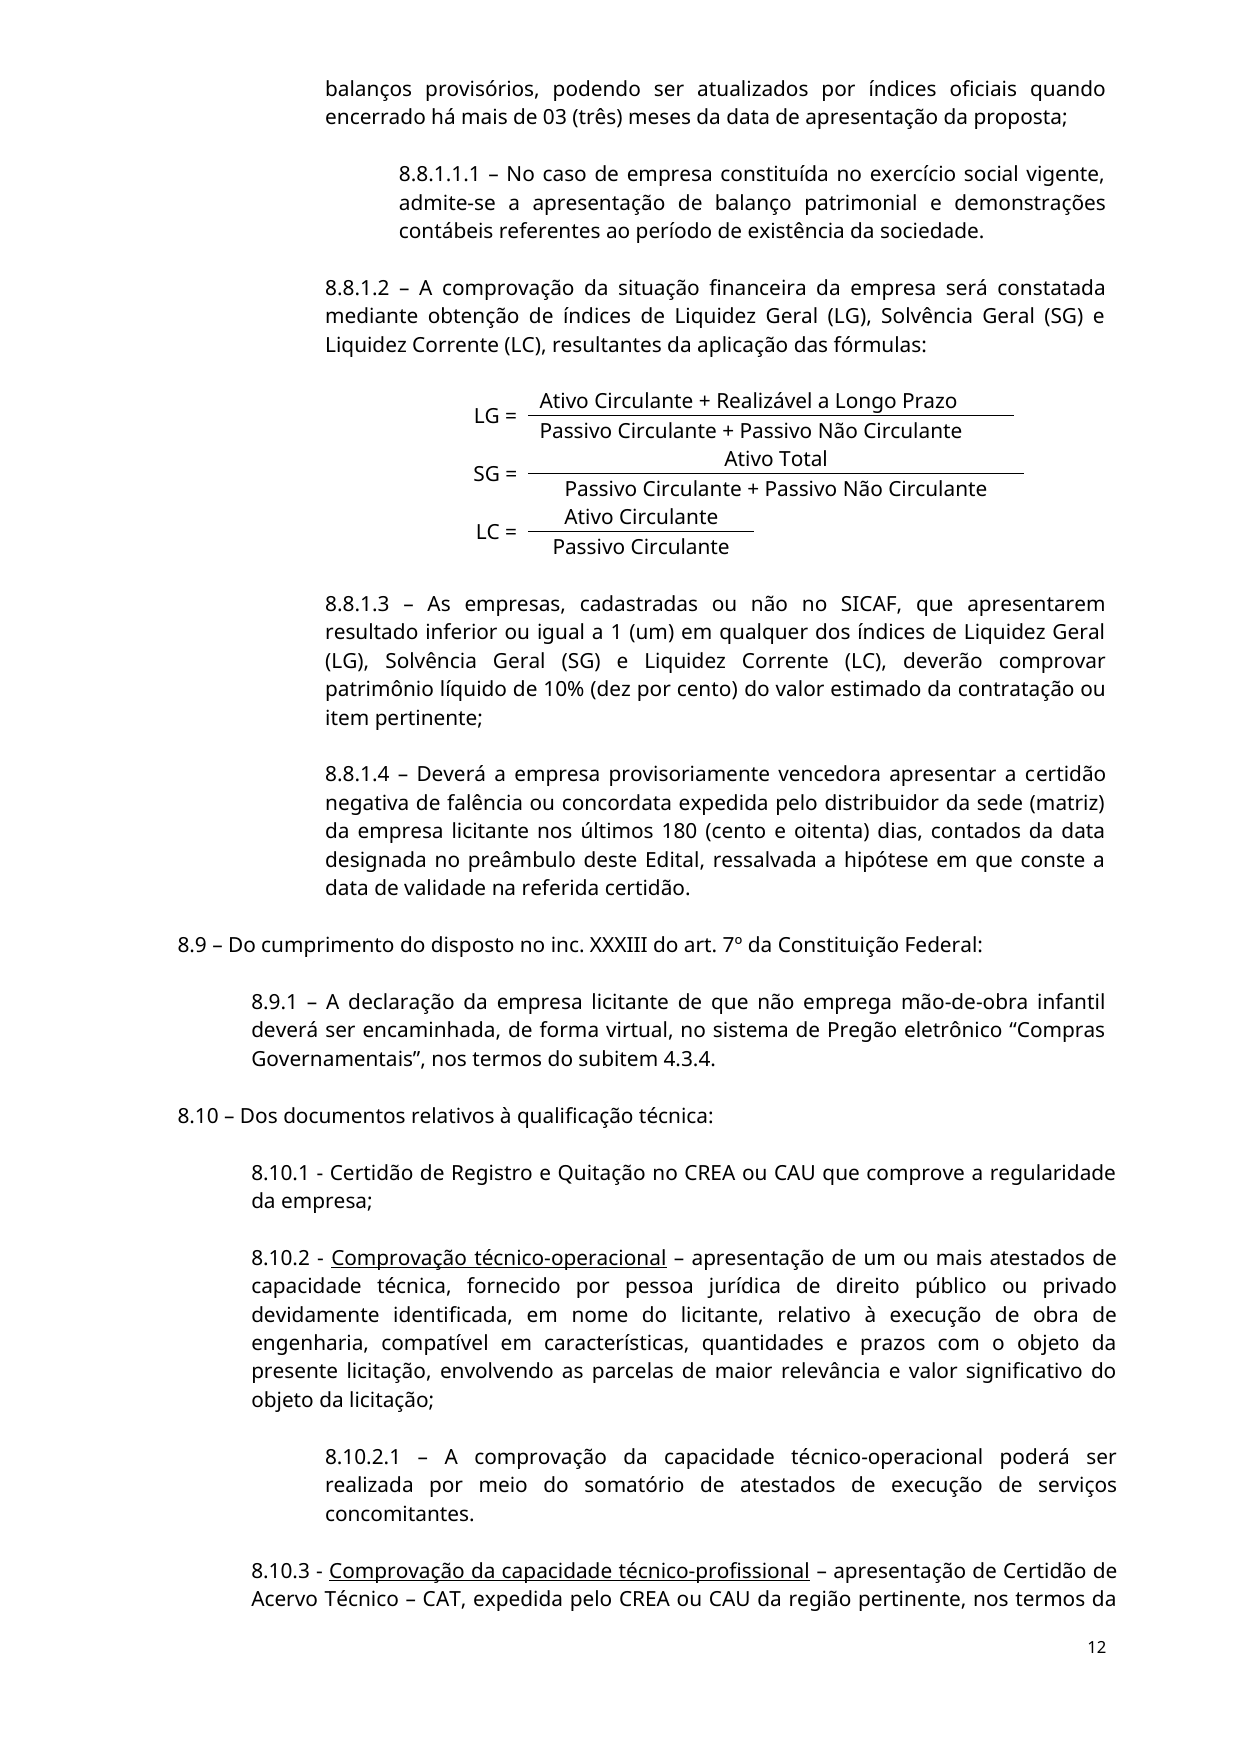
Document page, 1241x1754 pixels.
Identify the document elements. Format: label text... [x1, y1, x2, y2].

text 8.10.3 - Comprovação da capacidade técnico-profissional – apresentação de Certidão de Acervo Técnico – CAT, expedida pelo CREA ou CAU da região pertinente, nos termos da [251, 1556, 1118, 1613]
text 8.10 – Dos documentos relativos à qualificação técnica: [177, 1101, 1106, 1129]
table_header [1014, 387, 1024, 415]
table_header Ativo Circulante + Realizável a Longo Prazo [528, 387, 1013, 415]
text 8.10.1 - Certidão de Registro e Quitação no CREA ou CAU que comprove a regularidade da empresa; [251, 1158, 1118, 1214]
text 8.8.1.3 – As empresas, cadastradas ou não no SICAF, que apresentarem resultado inferior ou igual a 1 (um) em qualquer dos índices de Liquidez Geral (LG), Solvência Geral (SG) e Liquidez Corrente (LC), deverão comprovar patrimônio líquido de 10% (dez por cento) do valor estimado da contratação ou item pertinente; [325, 589, 1106, 731]
table_header LG = [295, 387, 528, 444]
table_cell [1014, 531, 1024, 560]
table_cell Ativo Total [528, 445, 1024, 473]
table_cell Passivo Circulante [528, 532, 754, 560]
table_cell [754, 503, 1013, 531]
table_cell [754, 531, 1013, 560]
table_cell [1014, 415, 1024, 444]
table_cell Passivo Circulante + Passivo Não Circulante [528, 474, 1024, 502]
text 8.8.1.1.1 – No caso de empresa constituída no exercício social vigente, admite-se a apresentação de balanço patrimonial e demonstrações contábeis referentes ao período de existência da sociedade. [399, 159, 1106, 244]
table_cell SG = [295, 445, 528, 502]
table_cell LC = [295, 503, 528, 560]
text 8.9 – Do cumprimento do disposto no inc. XXXIII do art. 7º da Constituição Federal: [177, 930, 1106, 958]
text 8.9.1 – A declaração da empresa licitante de que não emprega mão-de-obra infantil deverá ser encaminhada, de forma virtual, no sistema de Pregão eletrônico “Compras Governamentais”, nos termos do subitem 4.3.4. [251, 987, 1106, 1072]
table_cell Ativo Circulante [528, 503, 754, 531]
text balanços provisórios, podendo ser atualizados por índices oficiais quando encerrado há mais de 03 (três) meses da data de apresentação da proposta; [325, 74, 1106, 131]
text 8.10.2.1 – A comprovação da capacidade técnico-operacional poderá ser realizada por meio do somatório de atestados de execução de serviços concomitantes. [325, 1442, 1118, 1527]
table_cell Passivo Circulante + Passivo Não Circulante [528, 416, 1013, 444]
text 8.8.1.2 – A comprovação da situação financeira da empresa será constatada mediante obtenção de índices de Liquidez Geral (LG), Solvência Geral (SG) e Liquidez Corrente (LC), resultantes da aplicação das fórmulas: [325, 273, 1106, 358]
table_cell [1014, 503, 1024, 531]
text 8.8.1.4 – Deverá a empresa provisoriamente vencedora apresentar a certidão negativa de falência ou concordata expedida pelo distribuidor da sede (matriz) da empresa licitante nos últimos 180 (cento e oitenta) dias, contados da data designada no preâmbulo deste Edital, ressalvada a hipótese em que conste a data de validade na referida certidão. [325, 759, 1106, 902]
text 8.10.2 - Comprovação técnico-operacional – apresentação de um ou mais atestados de capacidade técnica, fornecido por pessoa jurídica de direito público ou privado devidamente identificada, em nome do licitante, relativo à execução de obra de engenharia, compatível em características, quantidades e prazos com o objeto da presente licitação, envolvendo as parcelas de maior relevância e valor significativo do objeto da licitação; [251, 1243, 1118, 1413]
